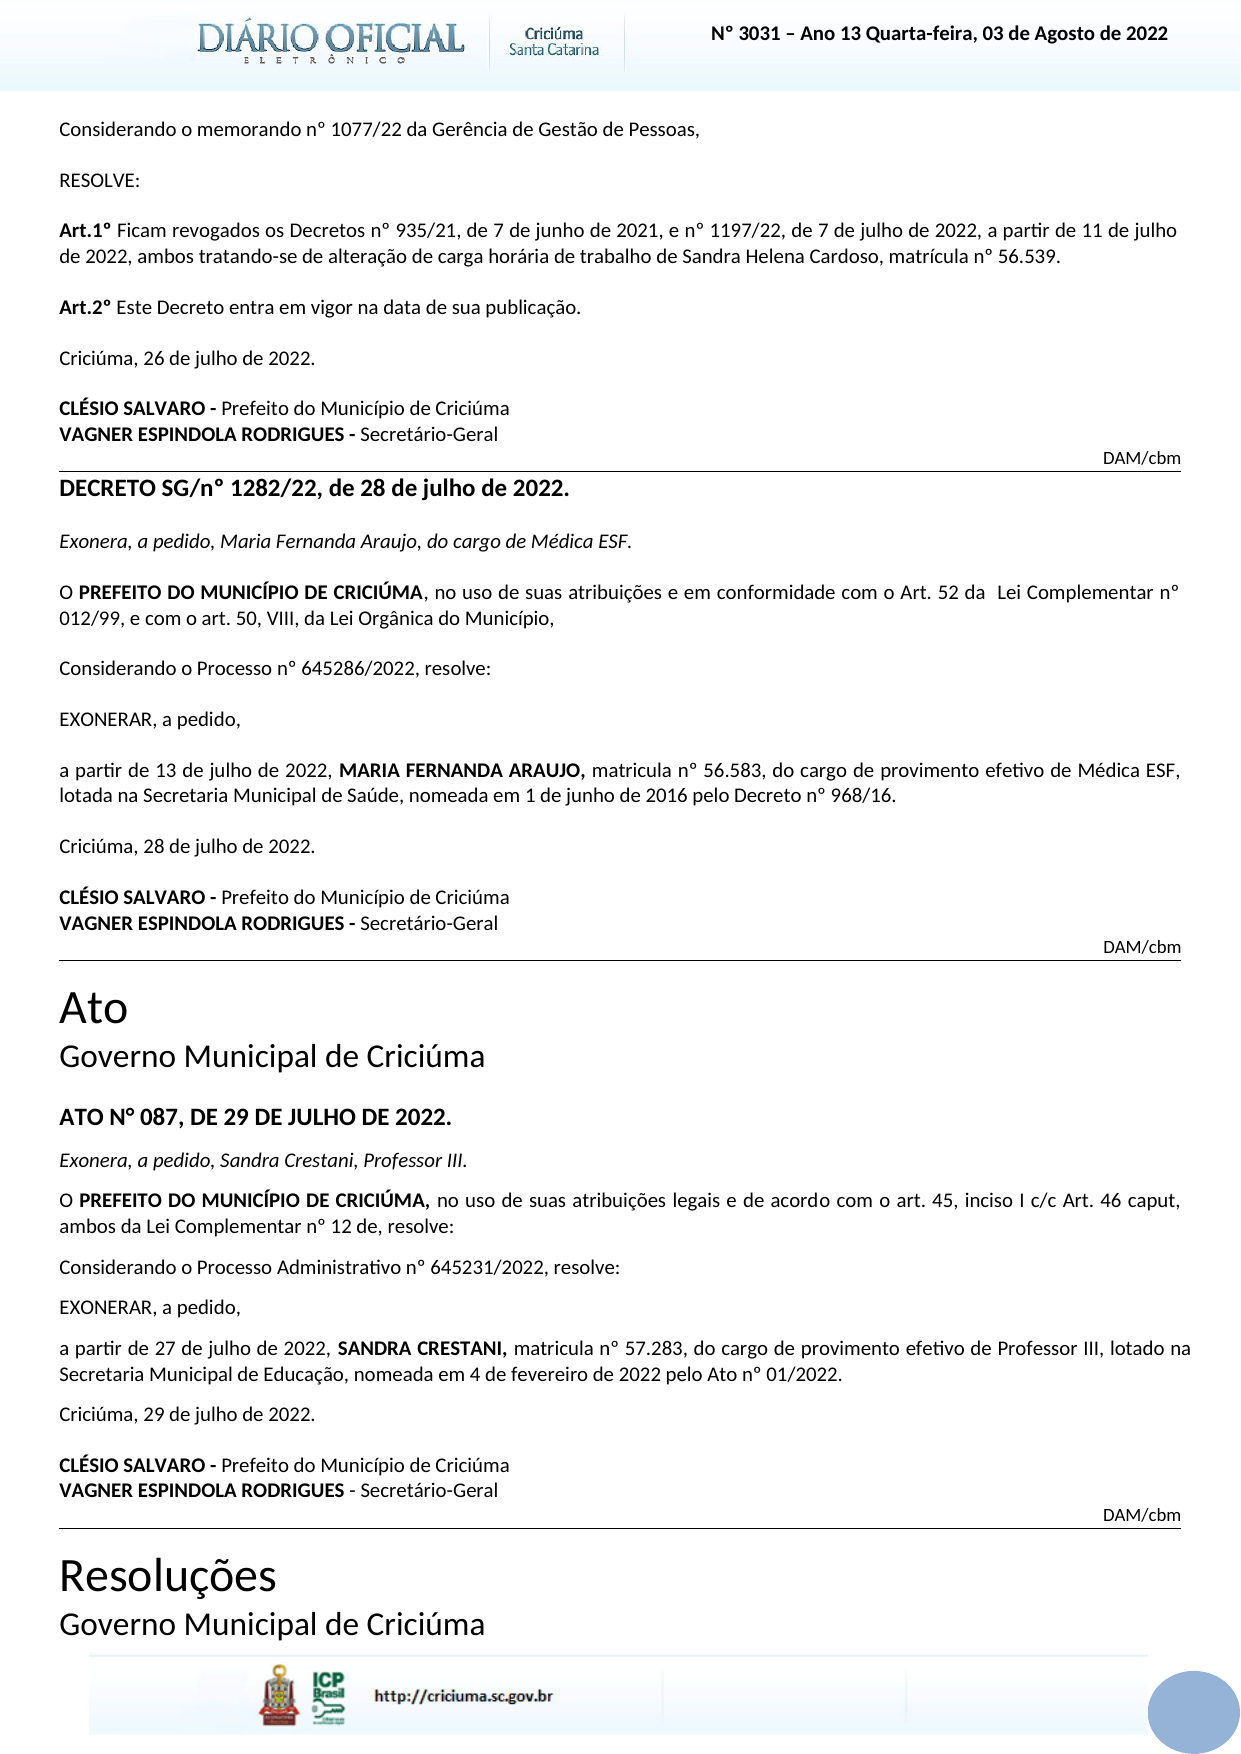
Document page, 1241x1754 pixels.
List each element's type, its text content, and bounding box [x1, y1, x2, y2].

text EXONERAR, a pedido, [59, 706, 1181, 732]
text EXONERAR, a pedido, [59, 1294, 1181, 1320]
text Considerando o memorando nº 1077/22 da Gerência de Gestão de Pessoas, [59, 116, 1179, 141]
text Criciúma, 29 de julho de 2022. [59, 1401, 1156, 1427]
text VAGNER ESPINDOLA RODRIGUES - Secretário-Geral [59, 1478, 1240, 1503]
text O PREFEITO DO MUNICÍPIO DE CRICIÚMA, no uso de suas atribuições e em conformidade com o Art. 52 da Lei Complementar nº 012/99, e com o art. 50, VIII, da Lei Orgânica do Município, [59, 579, 1181, 630]
text Art.2º Este Decreto entra em vigor na data de sua publicação. [59, 294, 1179, 319]
text Ato [59, 976, 1181, 1035]
text a partir de 27 de julho de 2022, SANDRA CRESTANI, matricula nº 57.283, do cargo de provimento efetivo de Professor III, lotado na Secretaria Municipal de Educação, nomeada em 4 de fevereiro de 2022 pelo Ato nº 01/2022. [59, 1335, 1193, 1386]
text Exonera, a pedido, Sandra Crestani, Professor III. [59, 1147, 1181, 1172]
text Considerando o Processo nº 645286/2022, resolve: [59, 656, 1181, 681]
text DAM/cbm [59, 1503, 1181, 1528]
text Resoluções [59, 1544, 1181, 1603]
text DAM/cbm [59, 935, 1181, 960]
text Criciúma, 26 de julho de 2022. [59, 345, 1179, 370]
text Exonera, a pedido, Maria Fernanda Araujo, do cargo de Médica ESF. [59, 528, 1181, 554]
list DECRETO SG/nº 1282/22, de 28 de julho de 2022. [59, 472, 1181, 503]
text VAGNER ESPINDOLA RODRIGUES - Secretário-Geral [59, 910, 1181, 935]
text Governo Municipal de Criciúma [59, 1035, 1181, 1076]
text Considerando o Processo Administrativo nº 645231/2022, resolve: [59, 1254, 1167, 1279]
text CLÉSIO SALVARO - Prefeito do Município de Criciúma [59, 1452, 1240, 1478]
text Art.1º Ficam revogados os Decretos nº 935/21, de 7 de junho de 2021, e nº 1197/22, de 7 de julho de 2022, a partir de 11 de julho de 2022, ambos tratando-se de alteração de carga horária de trabalho de Sandra Helena Cardoso, matrícula nº 56.539. [59, 218, 1179, 268]
text CLÉSIO SALVARO - Prefeito do Município de Criciúma [59, 884, 1181, 910]
text Criciúma, 28 de julho de 2022. [59, 833, 1181, 859]
text Governo Municipal de Criciúma [59, 1603, 1181, 1644]
text ATO N° 087, DE 29 DE JULHO DE 2022. [59, 1101, 1181, 1132]
text CLÉSIO SALVARO - Prefeito do Município de Criciúma [59, 396, 1240, 421]
text DAM/cbm [59, 446, 1181, 471]
text a partir de 13 de julho de 2022, MARIA FERNANDA ARAUJO, matricula nº 56.583, do cargo de provimento efetivo de Médica ESF, lotada na Secretaria Municipal de Saúde, nomeada em 1 de junho de 2016 pelo Decreto nº 968/16. [59, 757, 1181, 808]
text RESOLVE: [59, 167, 1179, 192]
text VAGNER ESPINDOLA RODRIGUES - Secretário-Geral [59, 421, 1240, 446]
text O PREFEITO DO MUNICÍPIO DE CRICIÚMA, no uso de suas atribuições legais e de acordo com o art. 45, inciso I c/c Art. 46 caput, ambos da Lei Complementar nº 12 de, resolve: [59, 1188, 1181, 1238]
